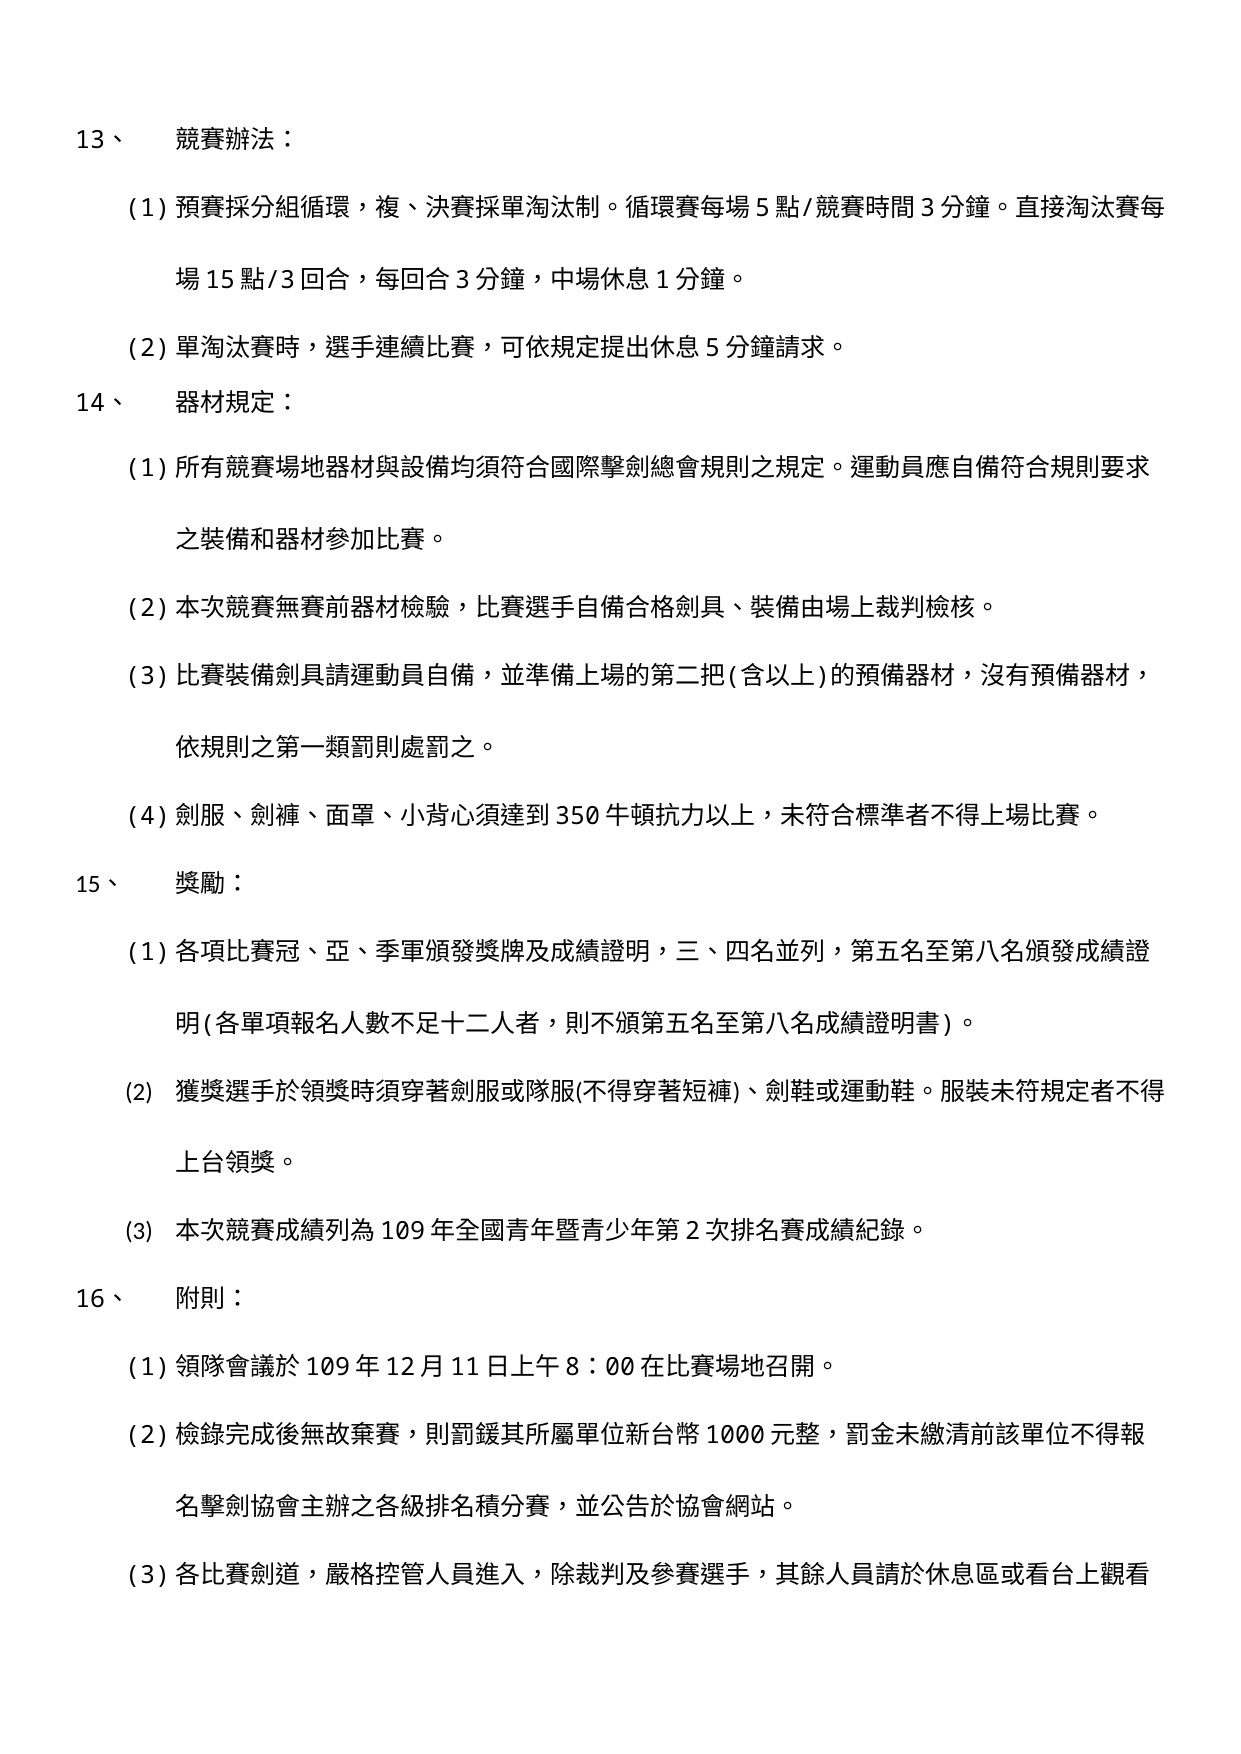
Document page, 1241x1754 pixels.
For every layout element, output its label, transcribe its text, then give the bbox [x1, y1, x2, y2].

list 獲獎選手於領獎時須穿著劍服或隊服(不得穿著短褲)、劍鞋或運動鞋。服裝未符規定者不得上台領獎。 [125, 1047, 1165, 1182]
list 各項比賽冠、亞、季軍頒發獎牌及成績證明，三、四名並列，第五名至第八名頒發成績證明(各單項報名人數不足十二人者，則不頒第五名至第八名成績證明書)。 [125, 908, 1165, 1042]
list 器材規定： [75, 383, 1165, 419]
list 預賽採分組循環，複、決賽採單淘汰制。循環賽每場5點/競賽時間3分鐘。直接淘汰賽每場15點/3回合，每回合3分鐘，中場休息1分鐘。 [125, 164, 1165, 298]
list 本次競賽無賽前器材檢驗，比賽選手自備合格劍具、裝備由場上裁判檢核。 [125, 564, 1165, 627]
list 各比賽劍道，嚴格控管人員進入，除裁判及參賽選手，其餘人員請於休息區或看台上觀看 [125, 1531, 1165, 1593]
list 附則： [75, 1255, 1165, 1318]
list 比賽裝備劍具請運動員自備，並準備上場的第二把(含以上)的預備器材，沒有預備器材，依規則之第一類罰則處罰之。 [125, 632, 1165, 766]
list 本次競賽成績列為109年全國青年暨青少年第2次排名賽成績紀錄。 [125, 1187, 1165, 1250]
list 檢錄完成後無故棄賽，則罰鍰其所屬單位新台幣1000元整，罰金未繳清前該單位不得報名擊劍協會主辦之各級排名積分賽，並公告於協會網站。 [125, 1391, 1165, 1525]
list 劍服、劍褲、面罩、小背心須達到350牛頓抗力以上，未符合標準者不得上場比賽。 [125, 772, 1165, 834]
list 競賽辦法： [75, 96, 1165, 158]
list 單淘汰賽時，選手連續比賽，可依規定提出休息5分鐘請求。 [125, 303, 1165, 366]
list 獎勵： [75, 840, 1165, 902]
list 所有競賽場地器材與設備均須符合國際擊劍總會規則之規定。運動員應自備符合規則要求之裝備和器材參加比賽。 [125, 424, 1165, 559]
list 領隊會議於109年12月11日上午8：00在比賽場地召開。 [125, 1323, 1165, 1386]
